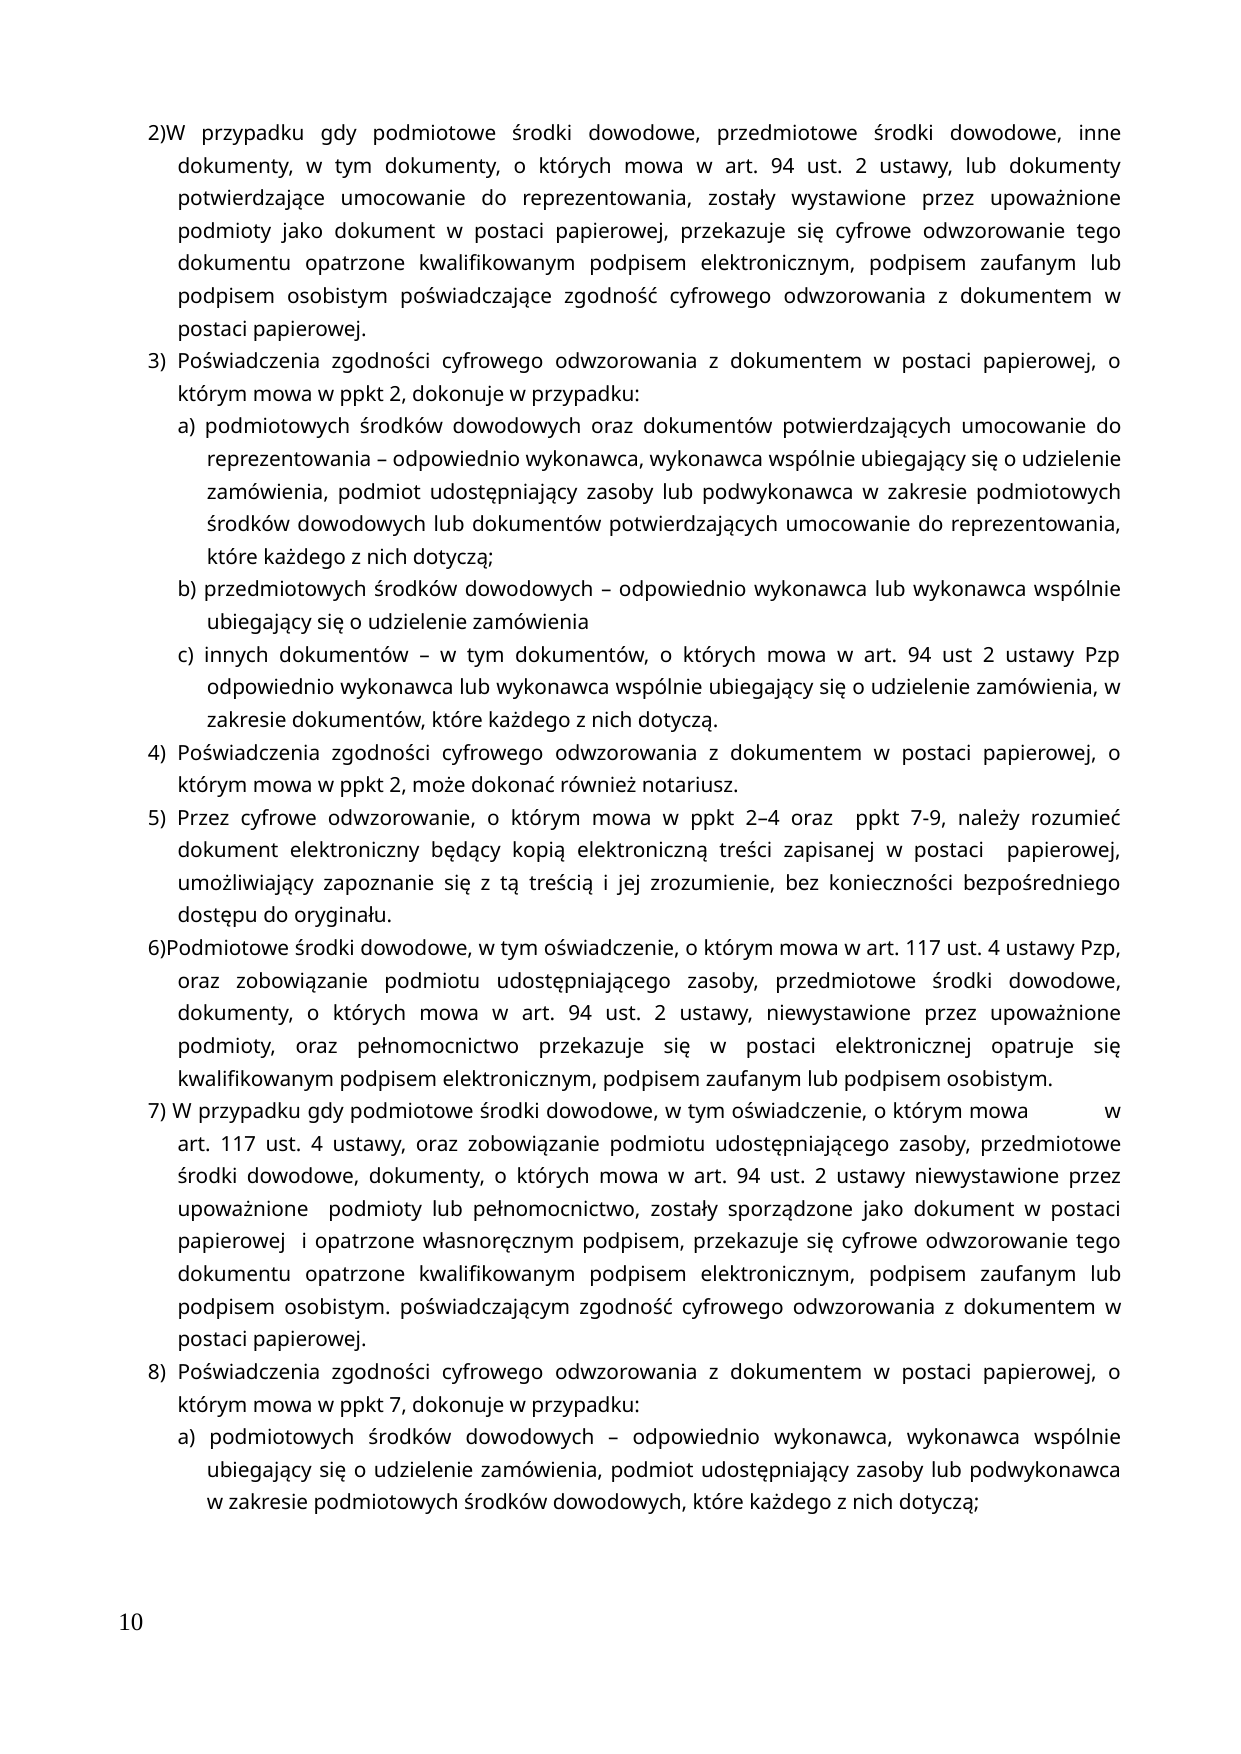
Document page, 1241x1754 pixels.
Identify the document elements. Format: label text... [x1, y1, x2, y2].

text c) innych dokumentów – w tym dokumentów, o których mowa w art. 94 ust 2 ustawy Pzp odpowiednio wykonawca lub wykonawca wspólnie ubiegający się o udzielenie zamówienia, w zakresie dokumentów, które każdego z nich dotyczą. [177, 640, 1122, 733]
text a) podmiotowych środków dowodowych – odpowiednio wykonawca, wykonawca wspólnie ubiegający się o udzielenie zamówienia, podmiot udostępniający zasoby lub podwykonawca w zakresie podmiotowych środków dowodowych, które każdego z nich dotyczą; [177, 1422, 1122, 1516]
text b) przedmiotowych środków dowodowych – odpowiednio wykonawca lub wykonawca wspólnie ubiegający się o udzielenie zamówienia [177, 574, 1122, 636]
text 7) W przypadku gdy podmiotowe środki dowodowe, w tym oświadczenie, o którym mowa w art. 117 ust. 4 ustawy, oraz zobowiązanie podmiotu udostępniającego zasoby, przedmiotowe środki dowodowe, dokumenty, o których mowa w art. 94 ust. 2 ustawy niewystawione przez upoważnione podmioty lub pełnomocnictwo, zostały sporządzone jako dokument w postaci papierowej i opatrzone własnoręcznym podpisem, przekazuje się cyfrowe odwzorowanie tego dokumentu opatrzone kwalifikowanym podpisem elektronicznym, podpisem zaufanym lub podpisem osobistym. poświadczającym zgodność cyfrowego odwzorowania z dokumentem w postaci papierowej. [148, 1096, 1122, 1353]
text a) podmiotowych środków dowodowych oraz dokumentów potwierdzających umocowanie do reprezentowania – odpowiednio wykonawca, wykonawca wspólnie ubiegający się o udzielenie zamówienia, podmiot udostępniający zasoby lub podwykonawca w zakresie podmiotowych środków dowodowych lub dokumentów potwierdzających umocowanie do reprezentowania, które każdego z nich dotyczą; [177, 412, 1122, 570]
text 3) Poświadczenia zgodności cyfrowego odwzorowania z dokumentem w postaci papierowej, o którym mowa w ppkt 2, dokonuje w przypadku: [148, 346, 1122, 407]
text 2)W przypadku gdy podmiotowe środki dowodowe, przedmiotowe środki dowodowe, inne dokumenty, w tym dokumenty, o których mowa w art. 94 ust. 2 ustawy, lub dokumenty potwierdzające umocowanie do reprezentowania, zostały wystawione przez upoważnione podmioty jako dokument w postaci papierowej, przekazuje się cyfrowe odwzorowanie tego dokumentu opatrzone kwalifikowanym podpisem elektronicznym, podpisem zaufanym lub podpisem osobistym poświadczające zgodność cyfrowego odwzorowania z dokumentem w postaci papierowej. [148, 118, 1122, 342]
text 6)Podmiotowe środki dowodowe, w tym oświadczenie, o którym mowa w art. 117 ust. 4 ustawy Pzp, oraz zobowiązanie podmiotu udostępniającego zasoby, przedmiotowe środki dowodowe, dokumenty, o których mowa w art. 94 ust. 2 ustawy, niewystawione przez upoważnione podmioty, oraz pełnomocnictwo przekazuje się w postaci elektronicznej opatruje się kwalifikowanym podpisem elektronicznym, podpisem zaufanym lub podpisem osobistym. [148, 933, 1122, 1092]
text 4) Poświadczenia zgodności cyfrowego odwzorowania z dokumentem w postaci papierowej, o którym mowa w ppkt 2, może dokonać również notariusz. [148, 738, 1122, 799]
text 5) Przez cyfrowe odwzorowanie, o którym mowa w ppkt 2–4 oraz ppkt 7-9, należy rozumieć dokument elektroniczny będący kopią elektroniczną treści zapisanej w postaci papierowej, umożliwiający zapoznanie się z tą treścią i jej zrozumienie, bez konieczności bezpośredniego dostępu do oryginału. [148, 803, 1122, 929]
text 8) Poświadczenia zgodności cyfrowego odwzorowania z dokumentem w postaci papierowej, o którym mowa w ppkt 7, dokonuje w przypadku: [148, 1357, 1122, 1418]
